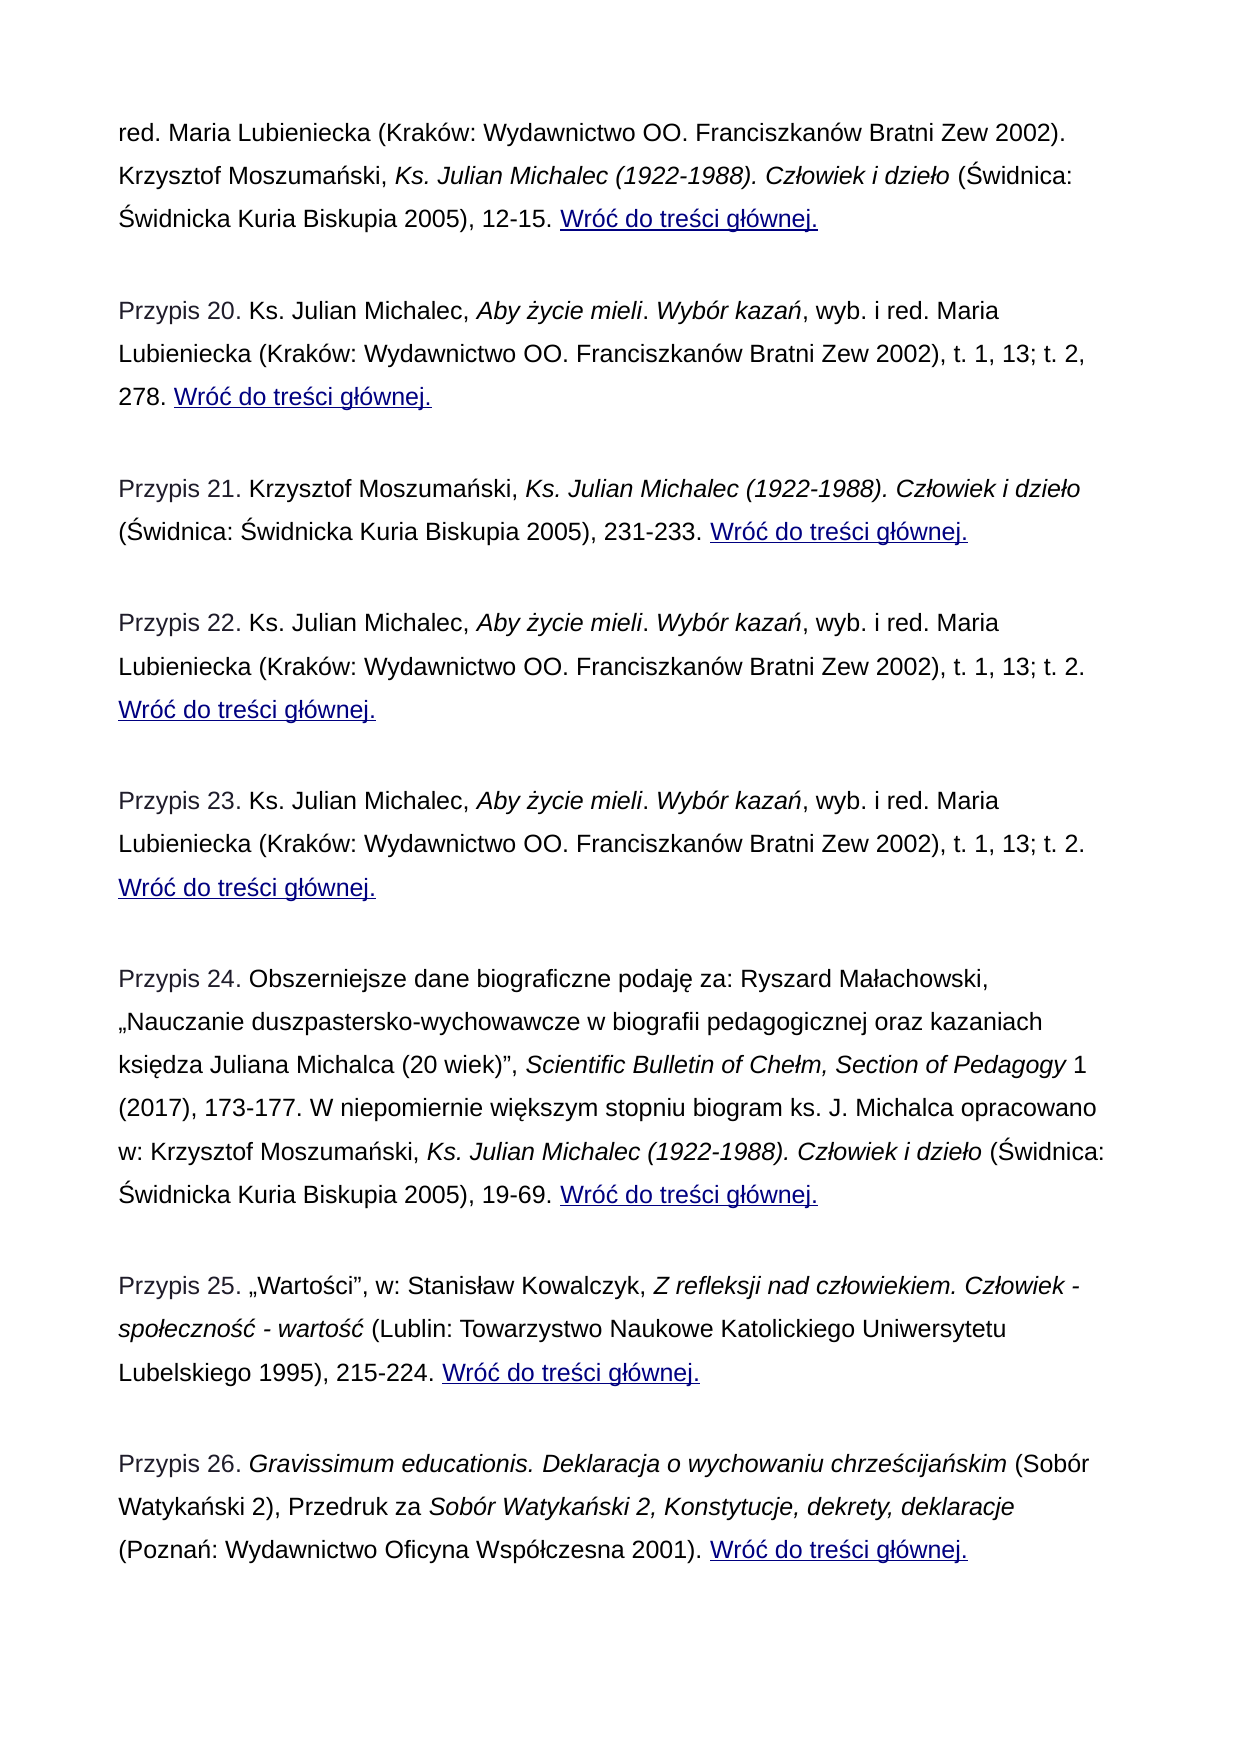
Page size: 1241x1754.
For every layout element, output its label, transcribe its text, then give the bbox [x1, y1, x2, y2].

text red. Maria Lubieniecka (Kraków: Wydawnictwo OO. Franciszkanów Bratni Zew 2002). Krzysztof Moszumański, Ks. Julian Michalec (1922-1988). Człowiek i dzieło (Świdnica: Świdnicka Kuria Biskupia 2005), 12-15. Wróć do treści głównej. [118, 118, 1122, 233]
text Przypis 26. Gravissimum educationis. Deklaracja o wychowaniu chrześcijańskim (Sobór Watykański 2), Przedruk za Sobór Watykański 2, Konstytucje, dekrety, deklaracje (Poznań: Wydawnictwo Oficyna Współczesna 2001). Wróć do treści głównej. [118, 1449, 1122, 1564]
text Przypis 25. „Wartości”, w: Stanisław Kowalczyk, Z refleksji nad człowiekiem. Człowiek - społeczność - wartość (Lublin: Towarzystwo Naukowe Katolickiego Uniwersytetu Lubelskiego 1995), 215-224. Wróć do treści głównej. [118, 1271, 1122, 1386]
text Przypis 21. Krzysztof Moszumański, Ks. Julian Michalec (1922-1988). Człowiek i dzieło (Świdnica: Świdnicka Kuria Biskupia 2005), 231-233. Wróć do treści głównej. [118, 474, 1122, 546]
text Przypis 20. Ks. Julian Michalec, Aby życie mieli. Wybór kazań, wyb. i red. Maria Lubieniecka (Kraków: Wydawnictwo OO. Franciszkanów Bratni Zew 2002), t. 1, 13; t. 2, 278. Wróć do treści głównej. [118, 296, 1122, 411]
text Przypis 23. Ks. Julian Michalec, Aby życie mieli. Wybór kazań, wyb. i red. Maria Lubieniecka (Kraków: Wydawnictwo OO. Franciszkanów Bratni Zew 2002), t. 1, 13; t. 2. Wróć do treści głównej. [118, 786, 1122, 901]
text Przypis 24. Obszerniejsze dane biograficzne podaję za: Ryszard Małachowski, „Nauczanie duszpastersko-wychowawcze w biografii pedagogicznej oraz kazaniach księdza Juliana Michalca (20 wiek)”, Scientific Bulletin of Chełm, Section of Pedagogy 1 (2017), 173-177. W niepomiernie większym stopniu biogram ks. J. Michalca opracowano w: Krzysztof Moszumański, Ks. Julian Michalec (1922-1988). Człowiek i dzieło (Świdnica: Świdnicka Kuria Biskupia 2005), 19-69. Wróć do treści głównej. [118, 964, 1122, 1208]
text Przypis 22. Ks. Julian Michalec, Aby życie mieli. Wybór kazań, wyb. i red. Maria Lubieniecka (Kraków: Wydawnictwo OO. Franciszkanów Bratni Zew 2002), t. 1, 13; t. 2. Wróć do treści głównej. [118, 608, 1122, 723]
